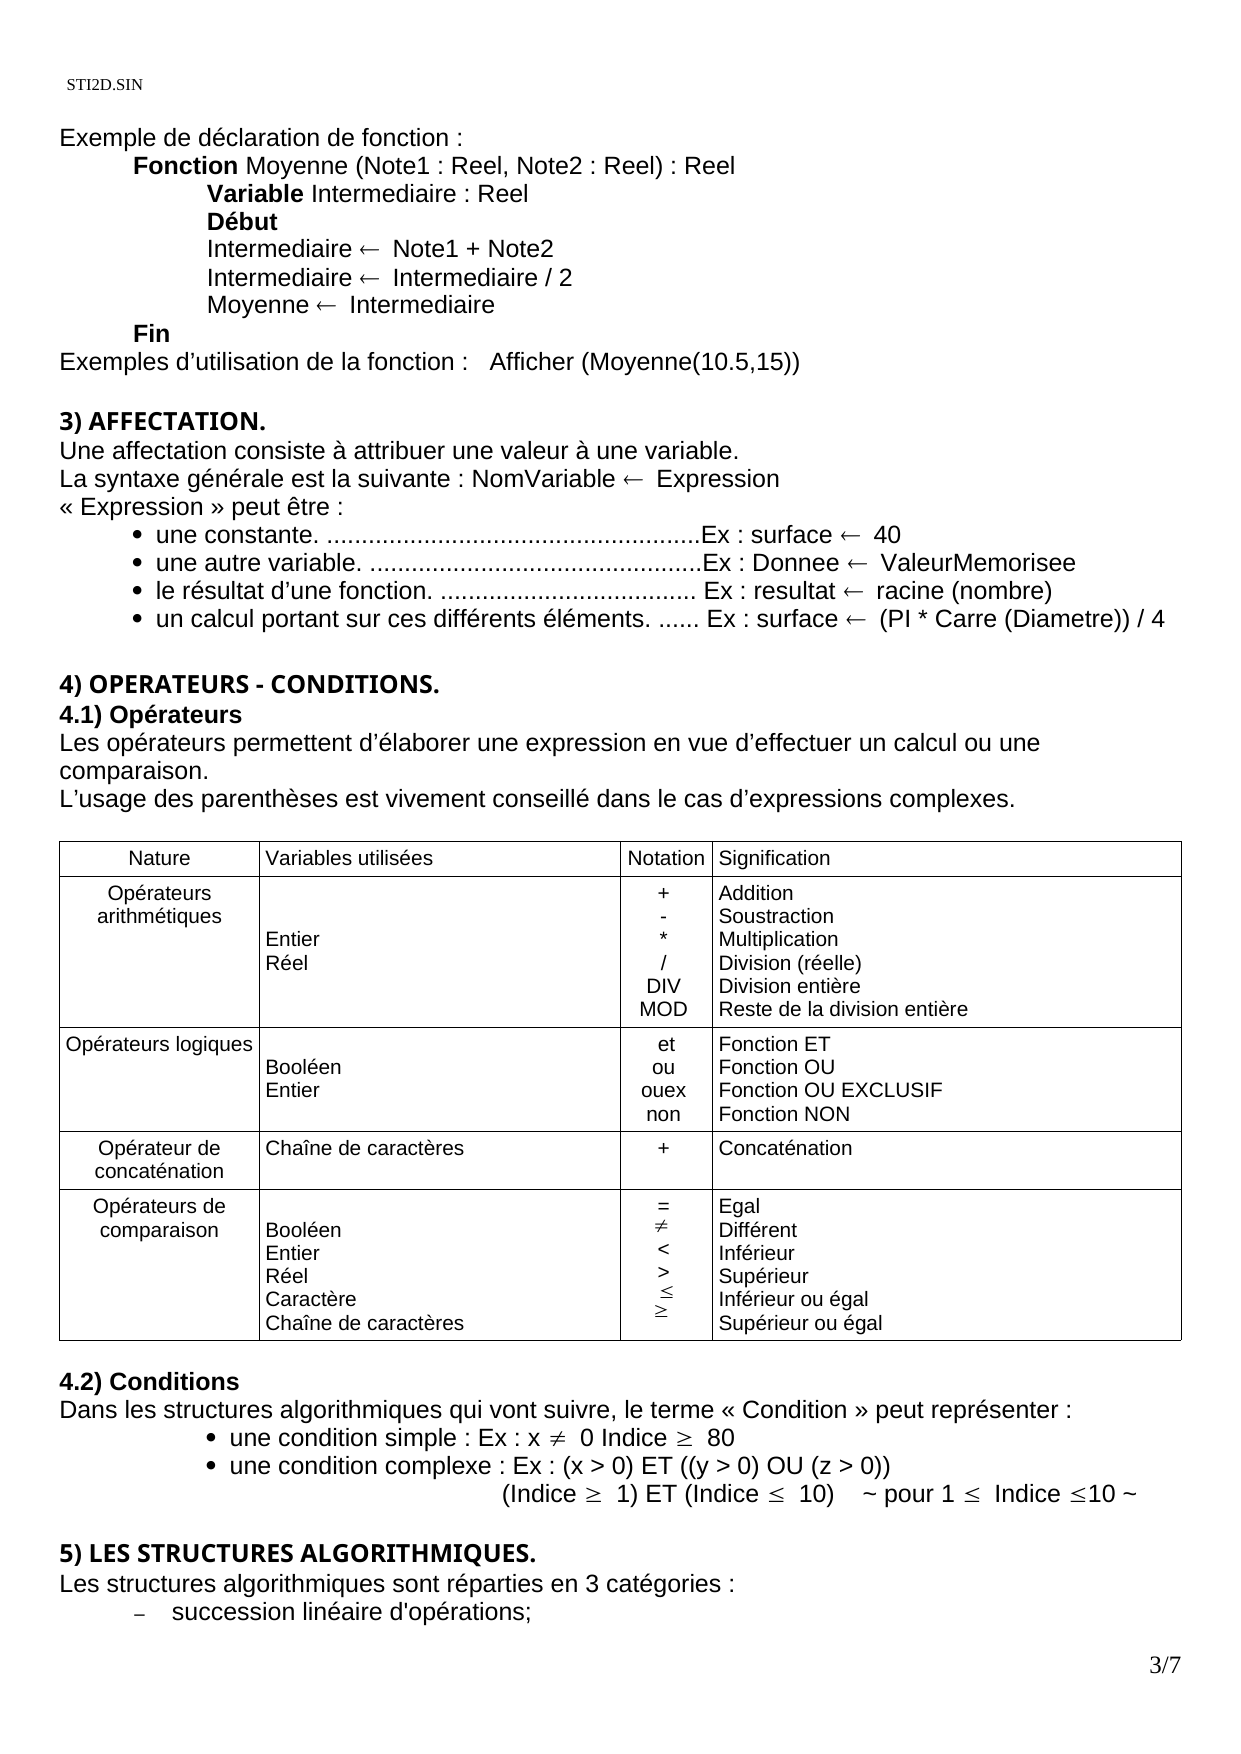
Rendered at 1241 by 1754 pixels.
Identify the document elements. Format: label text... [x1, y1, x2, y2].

table_cell + - * / DIV MOD [621, 877, 712, 1027]
table_cell Concaténation [713, 1132, 1181, 1189]
table_cell Fonction ET Fonction OU Fonction OU EXCLUSIF Fonction NON [713, 1028, 1181, 1131]
table_cell Opérateur de concaténation [60, 1132, 259, 1189]
text Exemple de déclaration de fonction : [59, 124, 1181, 152]
table_header Signification [713, 842, 1181, 876]
list succession linéaire d'opérations; [134, 1598, 1181, 1626]
text L’usage des parenthèses est vivement conseillé dans le cas d’expressions complexes. [59, 785, 1181, 813]
table_cell Booléen Entier Réel Caractère Chaîne de caractères [260, 1190, 620, 1340]
table_cell Opérateurs arithmétiques [60, 877, 259, 1027]
text · une condition simple : Ex : x ¹ 0 Indice ³ 80 [59, 1424, 1181, 1452]
text Exemples d’utilisation de la fonction : Afficher (Moyenne(10.5,15)) [59, 347, 1181, 375]
table_cell Booléen Entier [260, 1028, 620, 1131]
table_header Variables utilisées [260, 842, 620, 876]
table_cell + [621, 1132, 712, 1189]
text 4.1) Opérateurs [59, 701, 1181, 729]
text Début [59, 207, 1181, 235]
table_cell Egal Différent Inférieur Supérieur Inférieur ou égal Supérieur ou égal [713, 1190, 1181, 1340]
text Moyenne ¬ Intermediaire [59, 291, 1181, 319]
text · un calcul portant sur ces différents éléments. ...... Ex : surface ¬ (PI * Carre (Diametre)) / 4 [59, 605, 1181, 633]
text · une condition complexe : Ex : (x > 0) ET ((y > 0) OU (z > 0)) [59, 1452, 1181, 1480]
text Les opérateurs permettent d’élaborer une expression en vue d’effectuer un calcul ou une [59, 729, 1181, 757]
text 3) AFFECTATION. [59, 403, 1181, 437]
text Intermediaire ¬ Note1 + Note2 [59, 235, 1181, 263]
text Variable Intermediaire : Reel [59, 179, 1181, 207]
text · le résultat d’une fonction. ..................................... Ex : resultat ¬ racine (nombre) [59, 577, 1181, 605]
table_cell et ou ouex non [621, 1028, 712, 1131]
text Intermediaire ¬ Intermediaire / 2 [59, 263, 1181, 291]
text Les structures algorithmiques sont réparties en 3 catégories : [59, 1570, 1181, 1598]
text 5) LES STRUCTURES ALGORITHMIQUES. [59, 1536, 1181, 1570]
table_cell Opérateurs logiques [60, 1028, 259, 1131]
text Fonction Moyenne (Note1 : Reel, Note2 : Reel) : Reel [59, 152, 1181, 179]
text Fin [59, 319, 1181, 347]
table_cell Entier Réel [260, 877, 620, 1027]
text · une constante. ......................................................Ex : surface ¬ 40 [59, 521, 1181, 549]
text 4.2) Conditions [59, 1368, 1181, 1396]
text « Expression » peut être : [59, 493, 1181, 521]
table_cell Opérateurs de comparaison [60, 1190, 259, 1340]
text Dans les structures algorithmiques qui vont suivre, le terme « Condition » peut représenter : [59, 1396, 1181, 1424]
text · une autre variable. ................................................Ex : Donnee ¬ ValeurMemorisee [59, 549, 1181, 577]
table_header Notation [621, 842, 712, 876]
text (Indice ³ 1) ET (Indice £ 10) ~ pour 1 £ Indice £10 ~ [59, 1480, 1181, 1508]
table_cell = ¹ < > £ ³ [621, 1190, 712, 1340]
text Une affectation consiste à attribuer une valeur à une variable. [59, 437, 1181, 465]
table_cell Chaîne de caractères [260, 1132, 620, 1189]
text comparaison. [59, 757, 1181, 785]
table_cell Addition Soustraction Multiplication Division (réelle) Division entière Reste de la division entière [713, 877, 1181, 1027]
table_header Nature [60, 842, 259, 876]
text 4) OPERATEURS - CONDITIONS. [59, 667, 1181, 701]
text La syntaxe générale est la suivante : NomVariable ¬ Expression [59, 465, 1181, 493]
